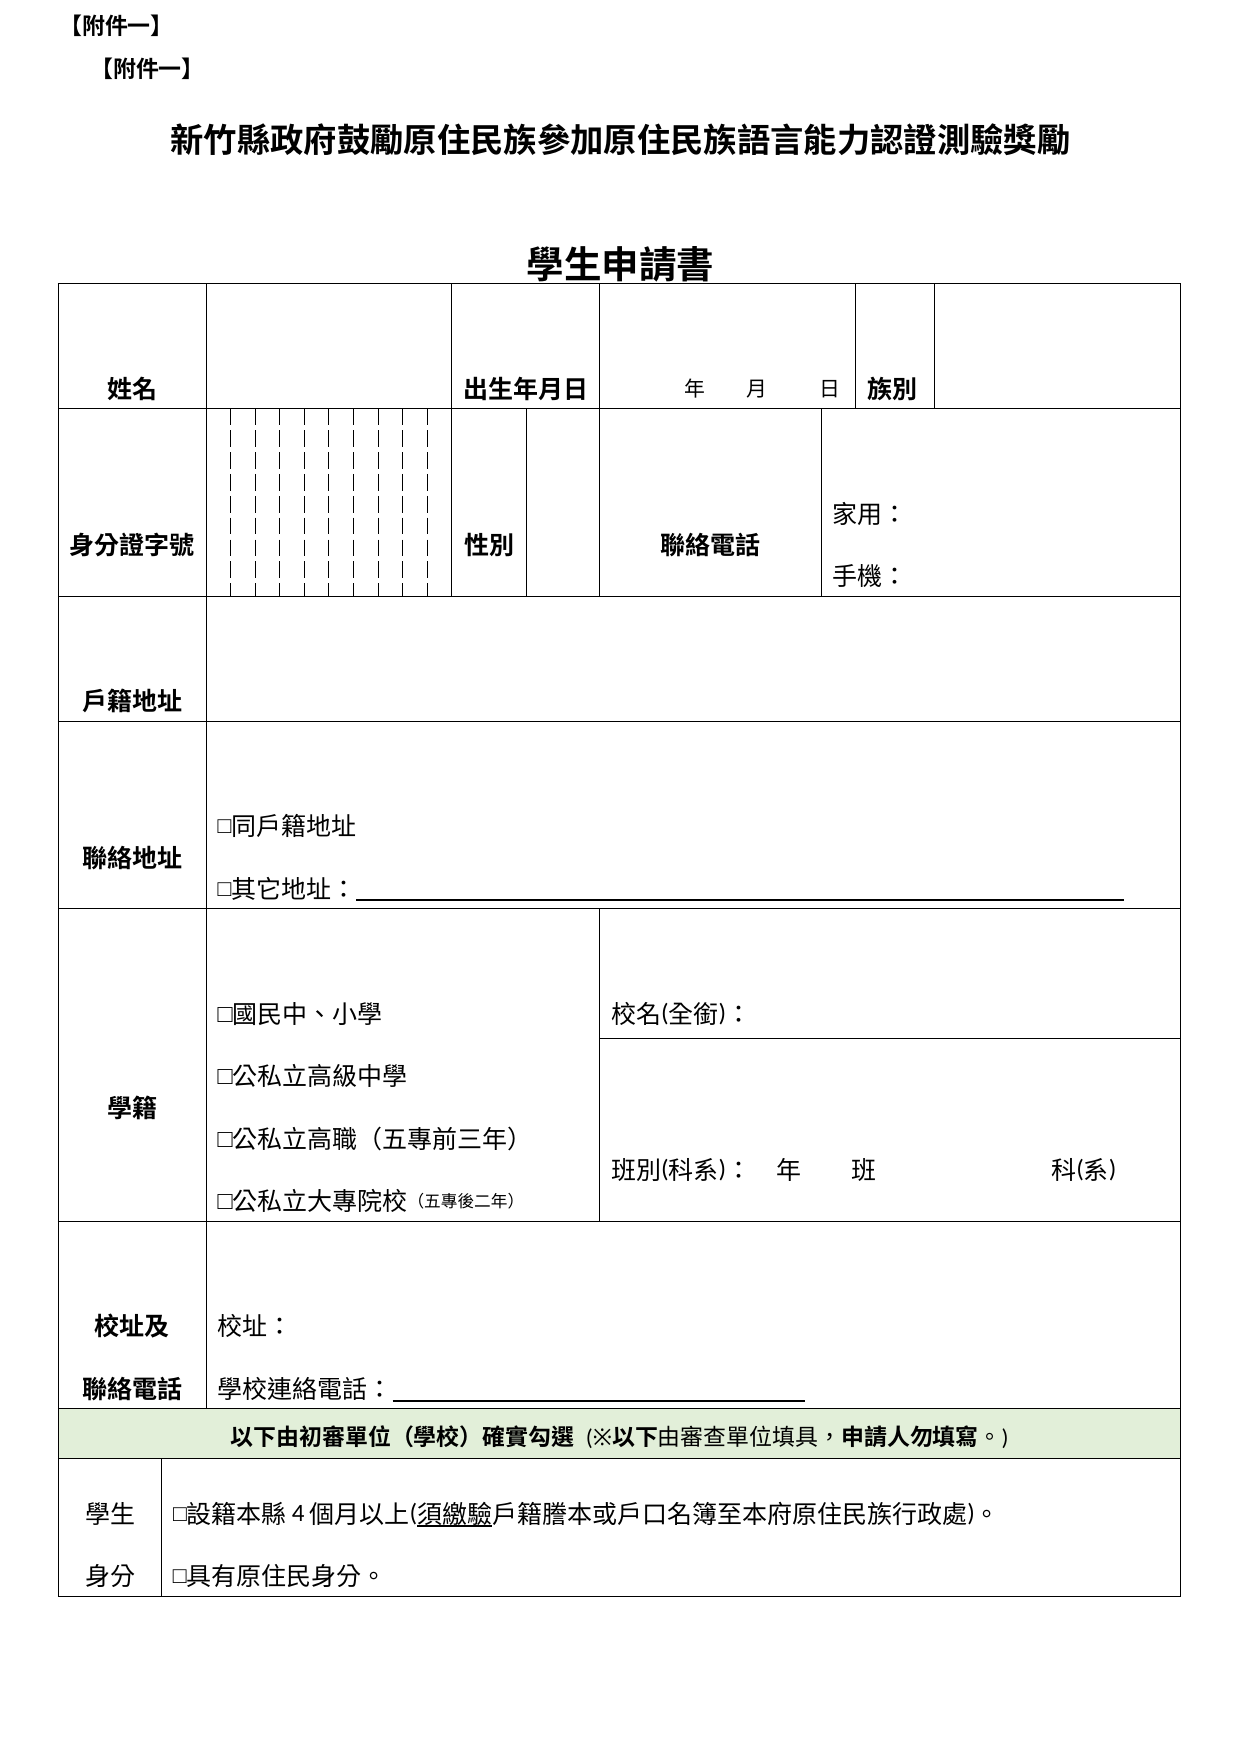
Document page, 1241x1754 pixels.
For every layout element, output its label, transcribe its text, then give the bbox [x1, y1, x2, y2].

table_cell 性別 [452, 409, 526, 596]
table_header 出生年月日 [452, 284, 599, 408]
table_cell 身分證字號 [59, 409, 206, 596]
table_cell 家用： 手機： [822, 409, 1180, 596]
table_cell [403, 409, 427, 596]
table_header [207, 284, 451, 408]
table_cell [329, 409, 353, 596]
table_header 族別 [856, 284, 934, 408]
table_cell □國民中、小學 □公私立高級中學 □公私立高職（五專前三年） □公私立大專院校（五專後二年） [207, 909, 599, 1221]
table_cell [378, 409, 403, 596]
text 學生申請書 [75, 221, 1165, 283]
table_cell [527, 409, 599, 596]
table_cell [207, 597, 1180, 721]
table_cell 校址及 聯絡電話 [59, 1222, 206, 1408]
table_cell [231, 409, 255, 596]
table_cell [207, 409, 231, 596]
table_header 姓名 [59, 284, 206, 408]
table_cell □設籍本縣4個月以上(須繳驗戶籍謄本或戶口名簿至本府原住民族行政處)。 □具有原住民身分。 [162, 1459, 1180, 1596]
table_cell [354, 409, 378, 596]
table_header [935, 284, 1180, 408]
table_cell 以下由初審單位（學校）確實勾選 (※以下由審查單位填具，申請人勿填寫。) [59, 1409, 1180, 1458]
table_cell 戶籍地址 [59, 597, 206, 721]
table_cell [255, 409, 280, 596]
text 【附件一】 [59, 7, 240, 41]
table_cell [280, 409, 304, 596]
table_cell 學生 身分 [59, 1459, 161, 1596]
table_cell 聯絡地址 [59, 722, 206, 908]
text 【附件一】 [90, 51, 271, 84]
table_cell 校址： 學校連絡電話： [207, 1222, 1180, 1408]
table_cell [427, 409, 451, 596]
table_cell 班別(科系)： 年 班 科(系) [600, 1039, 1180, 1221]
table_cell □同戶籍地址 □其它地址： [207, 722, 1180, 908]
table_header 年 月 日 [600, 284, 855, 408]
table_cell [304, 409, 329, 596]
table_cell 學籍 [59, 909, 206, 1221]
text 新竹縣政府鼓勵原住民族參加原住民族語言能力認證測驗獎勵 [44, 0, 1165, 158]
table_cell 聯絡電話 [600, 409, 821, 596]
table_cell 校名(全銜)： [600, 909, 1180, 1037]
